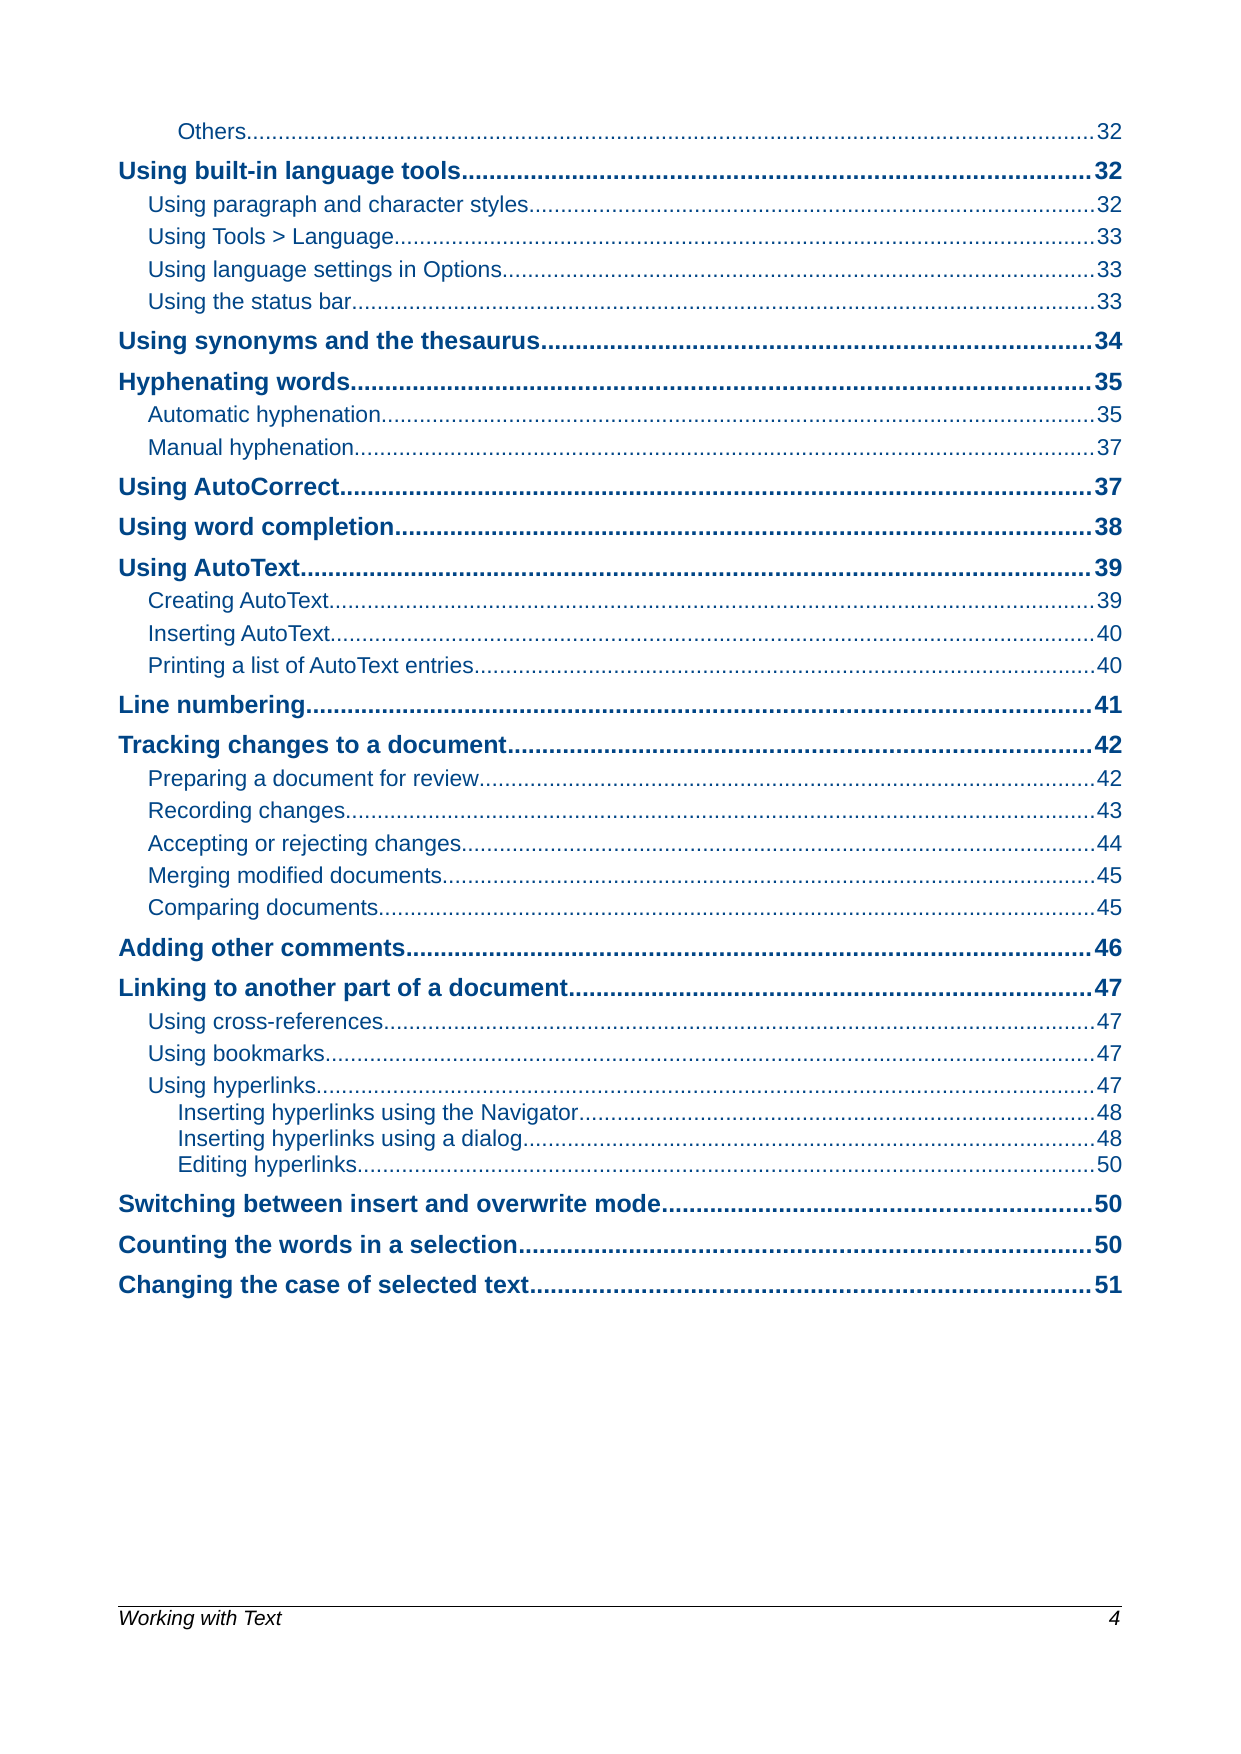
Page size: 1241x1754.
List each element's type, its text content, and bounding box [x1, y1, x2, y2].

text Using language settings in Options 33 [148, 256, 1122, 282]
text Using word completion 38 [118, 512, 1122, 541]
text Adding other comments 46 [118, 932, 1122, 961]
text Linking to another part of a document 47 [118, 973, 1122, 1002]
text Inserting hyperlinks using a dialog 48 [177, 1125, 1122, 1151]
text Manual hyphenation 37 [148, 433, 1122, 460]
text Inserting hyperlinks using the Navigator 48 [177, 1099, 1122, 1125]
text Automatic hyphenation 35 [148, 401, 1122, 427]
text Using AutoText 39 [118, 553, 1122, 581]
text Changing the case of selected text 51 [118, 1271, 1122, 1299]
text Hyphenating words 35 [118, 366, 1122, 395]
text Tracking changes to a document 42 [118, 731, 1122, 759]
text Accepting or rejecting changes 44 [148, 830, 1122, 856]
text Others 32 [177, 118, 1122, 144]
text Using cross-references 47 [148, 1008, 1122, 1034]
text Using paragraph and character styles 32 [148, 191, 1122, 217]
text Using the status bar 33 [148, 288, 1122, 314]
text Using built-in language tools 32 [118, 156, 1122, 185]
text Using synonyms and the thesaurus 34 [118, 326, 1122, 355]
text Using hyperlinks 47 [148, 1072, 1122, 1099]
text Counting the words in a selection 50 [118, 1230, 1122, 1259]
text Recording changes 43 [148, 797, 1122, 824]
text Switching between insert and overwrite mode 50 [118, 1189, 1122, 1218]
text Merging modified documents 45 [148, 862, 1122, 888]
text Creating AutoText 39 [148, 587, 1122, 614]
text Using Tools > Language 33 [148, 223, 1122, 249]
text Using AutoCorrect 37 [118, 472, 1122, 500]
text Inserting AutoText 40 [148, 619, 1122, 646]
text Line numbering 41 [118, 690, 1122, 719]
text Comparing documents 45 [148, 894, 1122, 921]
text Editing hyperlinks 50 [177, 1151, 1122, 1178]
text Preparing a document for review 42 [148, 765, 1122, 792]
text Using bookmarks 47 [148, 1040, 1122, 1066]
text Printing a list of AutoText entries 40 [148, 652, 1122, 678]
